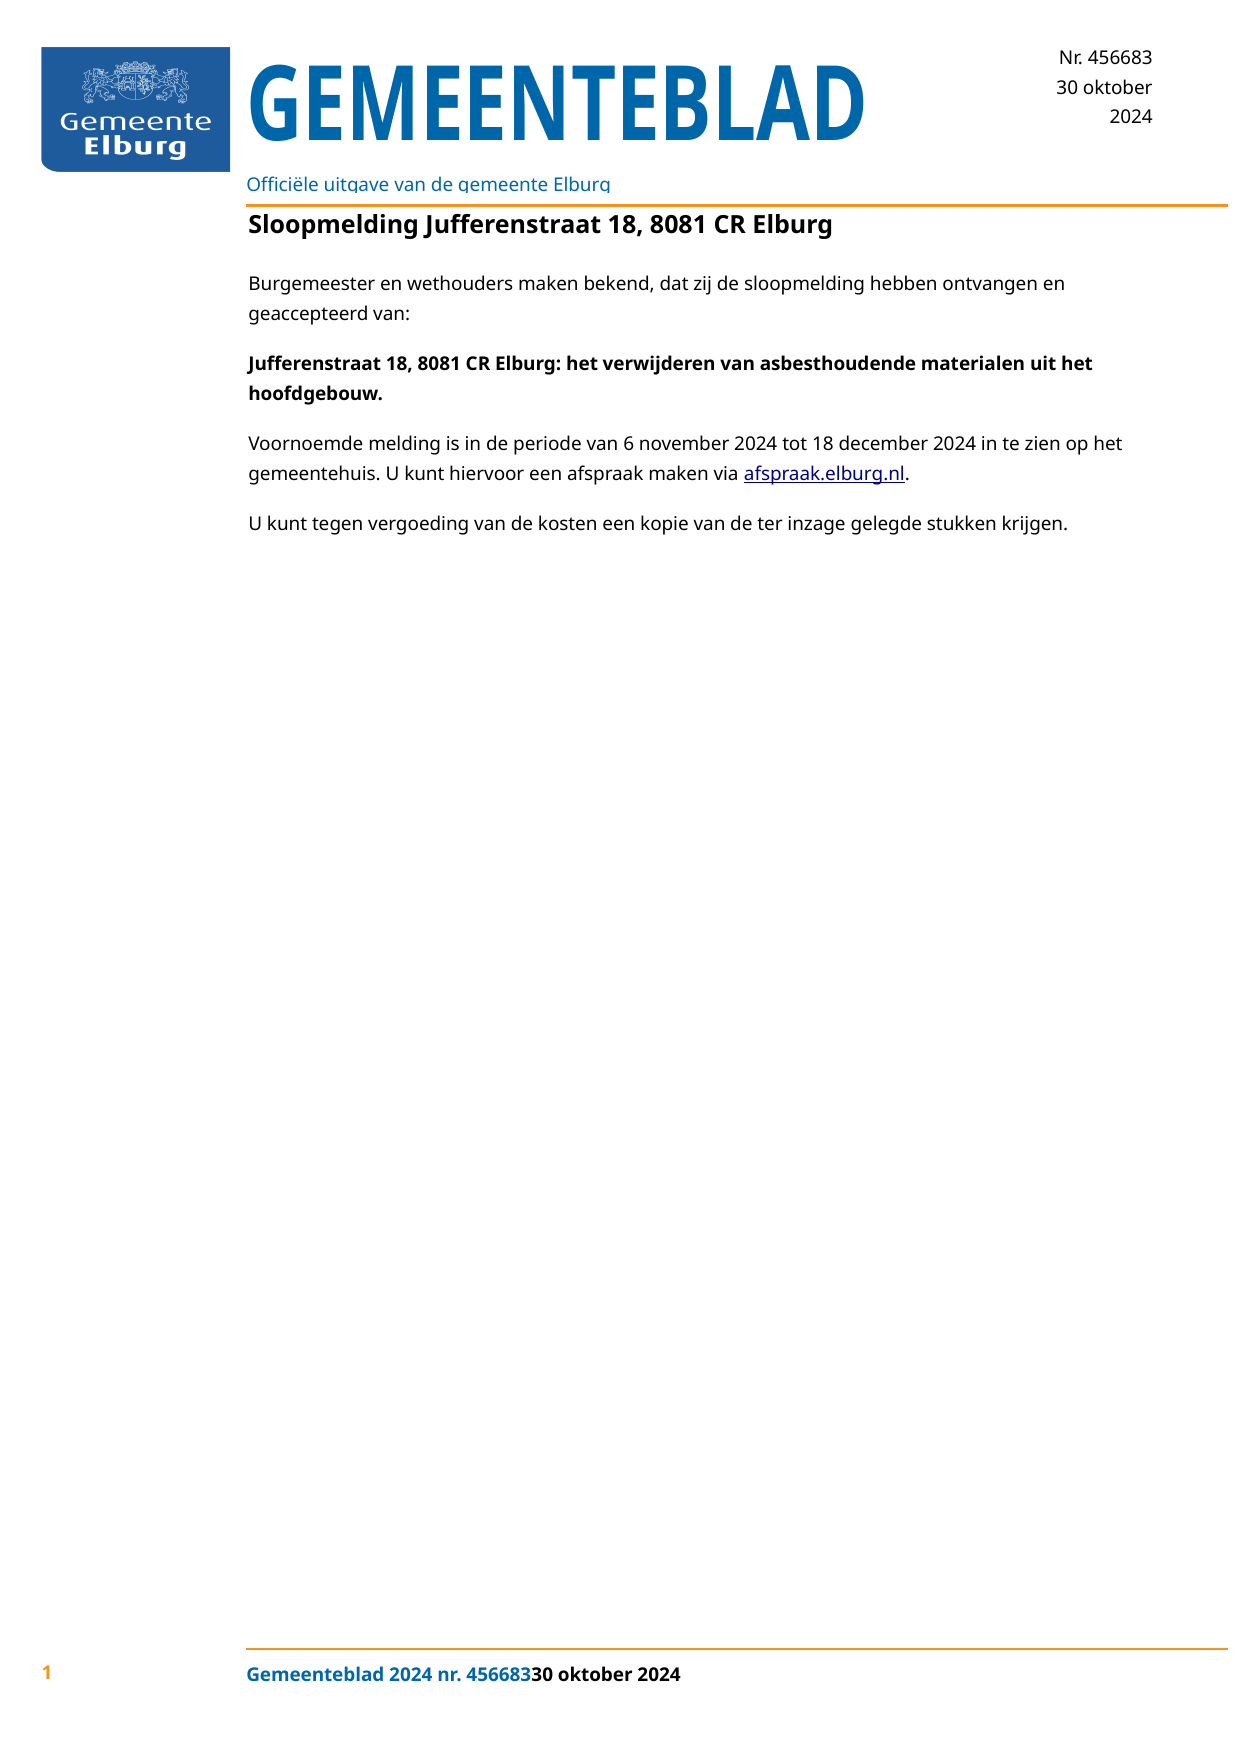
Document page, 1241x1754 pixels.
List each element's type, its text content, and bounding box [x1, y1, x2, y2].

text Voornoemde melding is in de periode van 6 november 2024 tot 18 december 2024 in te zien op het gemeentehuis. U kunt hiervoor een afspraak maken via afspraak.elburg.nl. [248, 430, 1152, 486]
text Burgemeester en wethouders maken bekend, dat zij de sloopmelding hebben ontvangen en geaccepteerd van: [248, 270, 1152, 326]
picture [41, 47, 231, 172]
text U kunt tegen vergoeding van de kosten een kopie van de ter inzage gelegde stukken krijgen. [248, 510, 1152, 536]
text Jufferenstraat 18, 8081 CR Elburg: het verwijderen van asbesthoudende materialen uit het hoofdgebouw. [248, 350, 1152, 406]
text Sloopmelding Jufferenstraat 18, 8081 CR Elburg [248, 207, 1152, 241]
